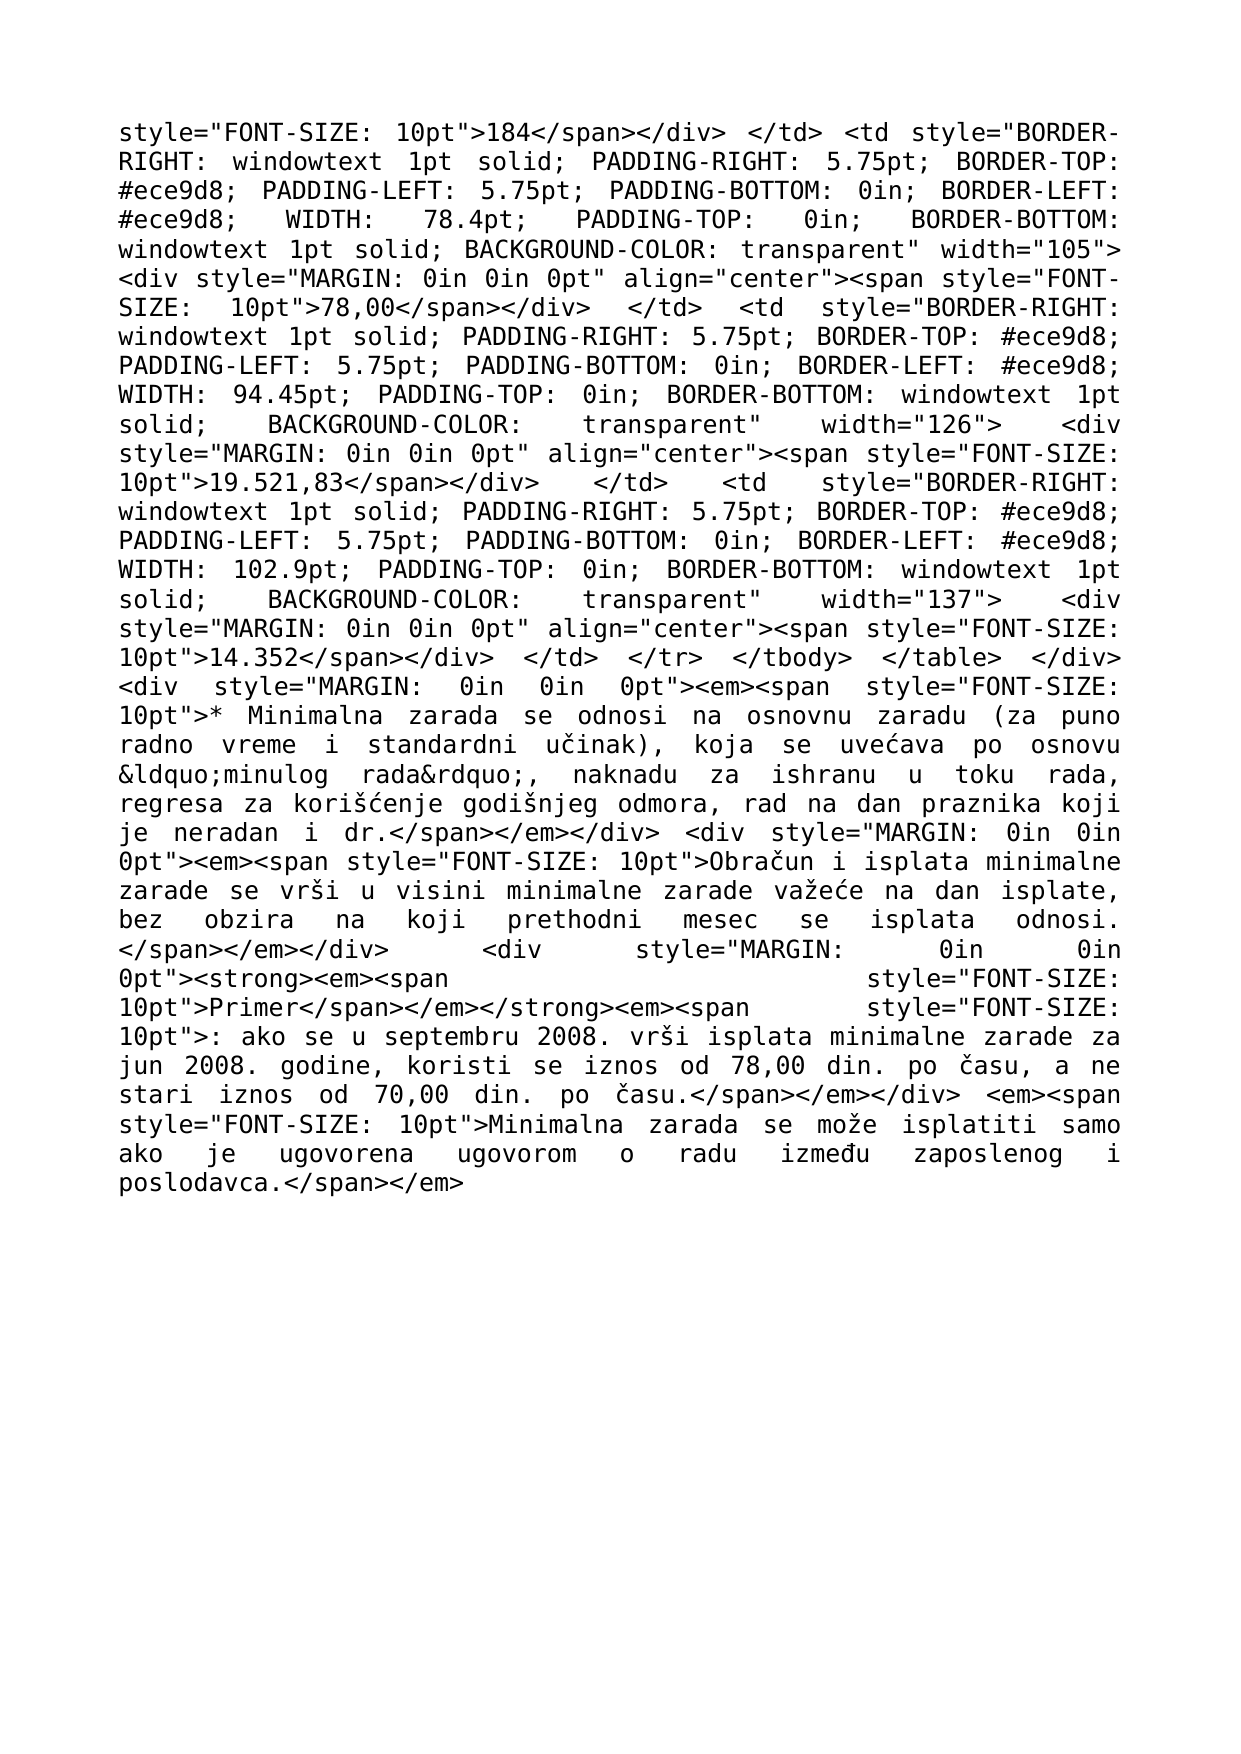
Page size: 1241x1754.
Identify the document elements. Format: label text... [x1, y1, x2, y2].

text style="FONT-SIZE: 10pt">184</span></div> </td> <td style="BORDER-RIGHT: windowtext 1pt solid; PADDING-RIGHT: 5.75pt; BORDER-TOP: #ece9d8; PADDING-LEFT: 5.75pt; PADDING-BOTTOM: 0in; BORDER-LEFT: #ece9d8; WIDTH: 78.4pt; PADDING-TOP: 0in; BORDER-BOTTOM: windowtext 1pt solid; BACKGROUND-COLOR: transparent" width="105"> <div style="MARGIN: 0in 0in 0pt" align="center"><span style="FONT-SIZE: 10pt">78,00</span></div> </td> <td style="BORDER-RIGHT: windowtext 1pt solid; PADDING-RIGHT: 5.75pt; BORDER-TOP: #ece9d8; PADDING-LEFT: 5.75pt; PADDING-BOTTOM: 0in; BORDER-LEFT: #ece9d8; WIDTH: 94.45pt; PADDING-TOP: 0in; BORDER-BOTTOM: windowtext 1pt solid; BACKGROUND-COLOR: transparent" width="126"> <div style="MARGIN: 0in 0in 0pt" align="center"><span style="FONT-SIZE: 10pt">19.521,83</span></div> </td> <td style="BORDER-RIGHT: windowtext 1pt solid; PADDING-RIGHT: 5.75pt; BORDER-TOP: #ece9d8; PADDING-LEFT: 5.75pt; PADDING-BOTTOM: 0in; BORDER-LEFT: #ece9d8; WIDTH: 102.9pt; PADDING-TOP: 0in; BORDER-BOTTOM: windowtext 1pt solid; BACKGROUND-COLOR: transparent" width="137"> <div style="MARGIN: 0in 0in 0pt" align="center"><span style="FONT-SIZE: 10pt">14.352</span></div> </td> </tr> </tbody> </table> </div> <div style="MARGIN: 0in 0in 0pt"><em><span style="FONT-SIZE: 10pt">* Minimalna zarada se odnosi na osnovnu zaradu (za puno radno vreme i standardni učinak), koja se uvećava po osnovu &ldquo;minulog rada&rdquo;, naknadu za ishranu u toku rada, regresa za korišćenje godišnjeg odmora, rad na dan praznika koji je neradan i dr.</span></em></div> <div style="MARGIN: 0in 0in 0pt"><em><span style="FONT-SIZE: 10pt">Obračun i isplata minimalne zarade se vrši u visini minimalne zarade važeće na dan isplate, bez obzira na koji prethodni mesec se isplata odnosi. </span></em></div> <div style="MARGIN: 0in 0in 0pt"><strong><em><span style="FONT-SIZE: 10pt">Primer</span></em></strong><em><span style="FONT-SIZE: 10pt">: ako se u septembru 2008. vrši isplata minimalne zarade za jun 2008. godine, koristi se iznos od 78,00 din. po času, a ne stari iznos od 70,00 din. po času.</span></em></div> <em><span style="FONT-SIZE: 10pt">Minimalna zarada se može isplatiti samo ako je ugovorena ugovorom o radu između zaposlenog i poslodavca.</span></em> [118, 118, 1122, 1197]
